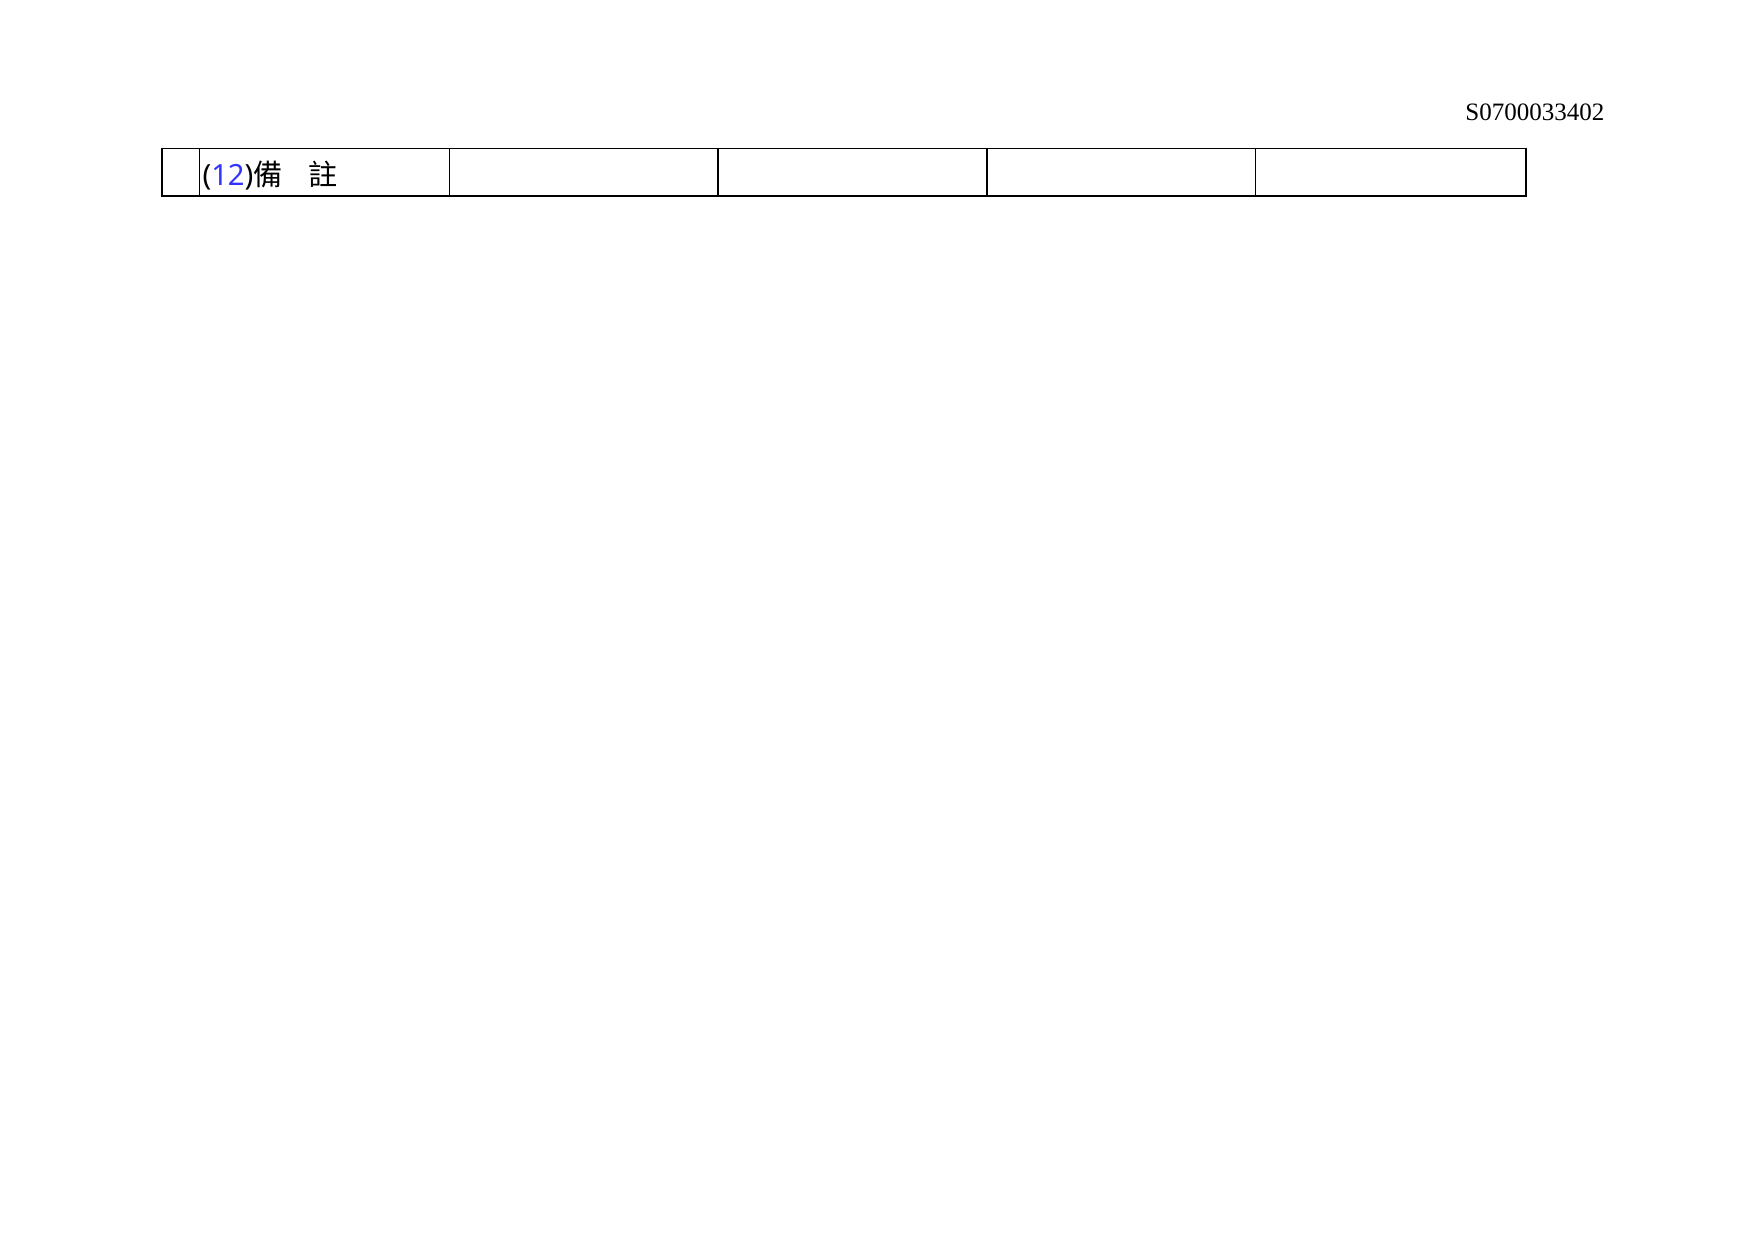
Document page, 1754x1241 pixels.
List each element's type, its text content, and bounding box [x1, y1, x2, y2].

table_cell [988, 149, 1255, 195]
table_cell [1256, 149, 1525, 195]
table_cell [719, 149, 986, 195]
table_header [163, 149, 199, 195]
table_cell (12)備 註 [200, 149, 449, 195]
table_cell [450, 149, 717, 195]
